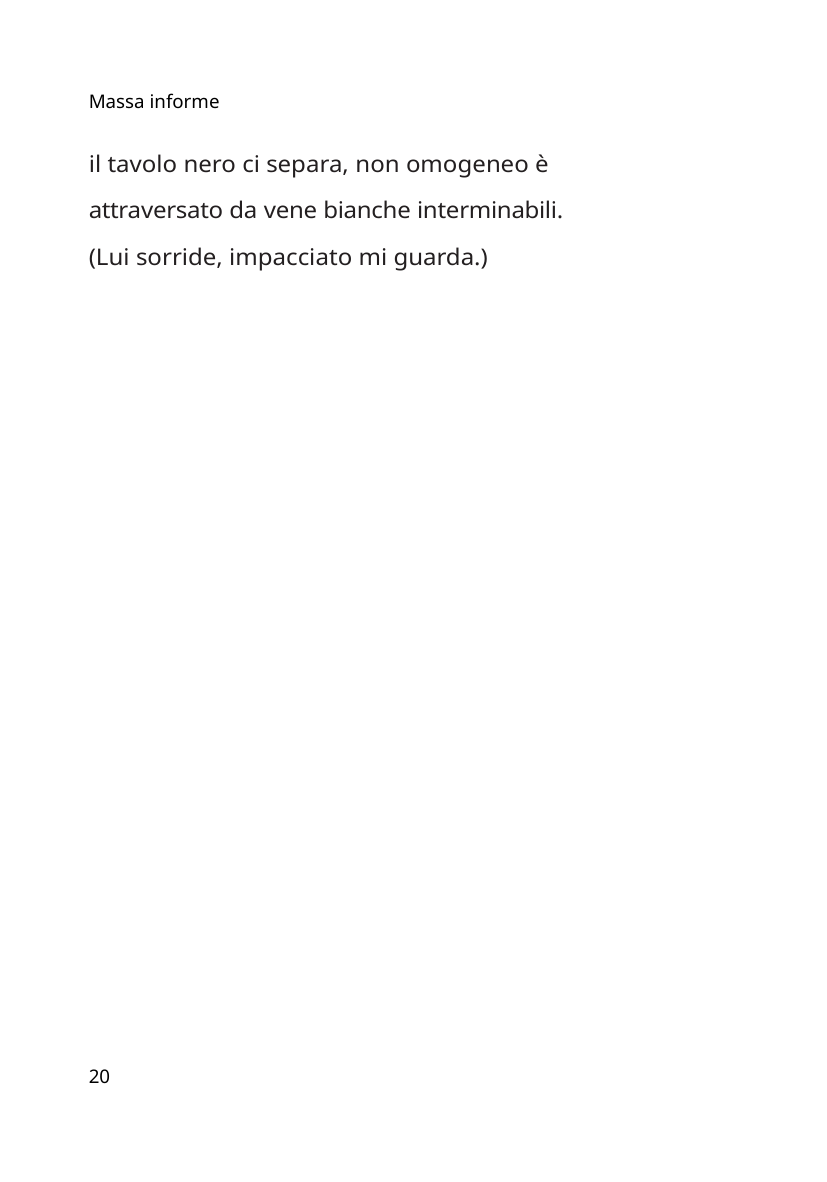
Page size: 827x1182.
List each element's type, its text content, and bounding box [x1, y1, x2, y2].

text attraversato da vene bianche interminabili. [88, 194, 738, 226]
text (Lui sorride, impacciato mi guarda.) [88, 241, 738, 272]
text il tavolo nero ci separa, non omogeneo è [88, 147, 738, 179]
